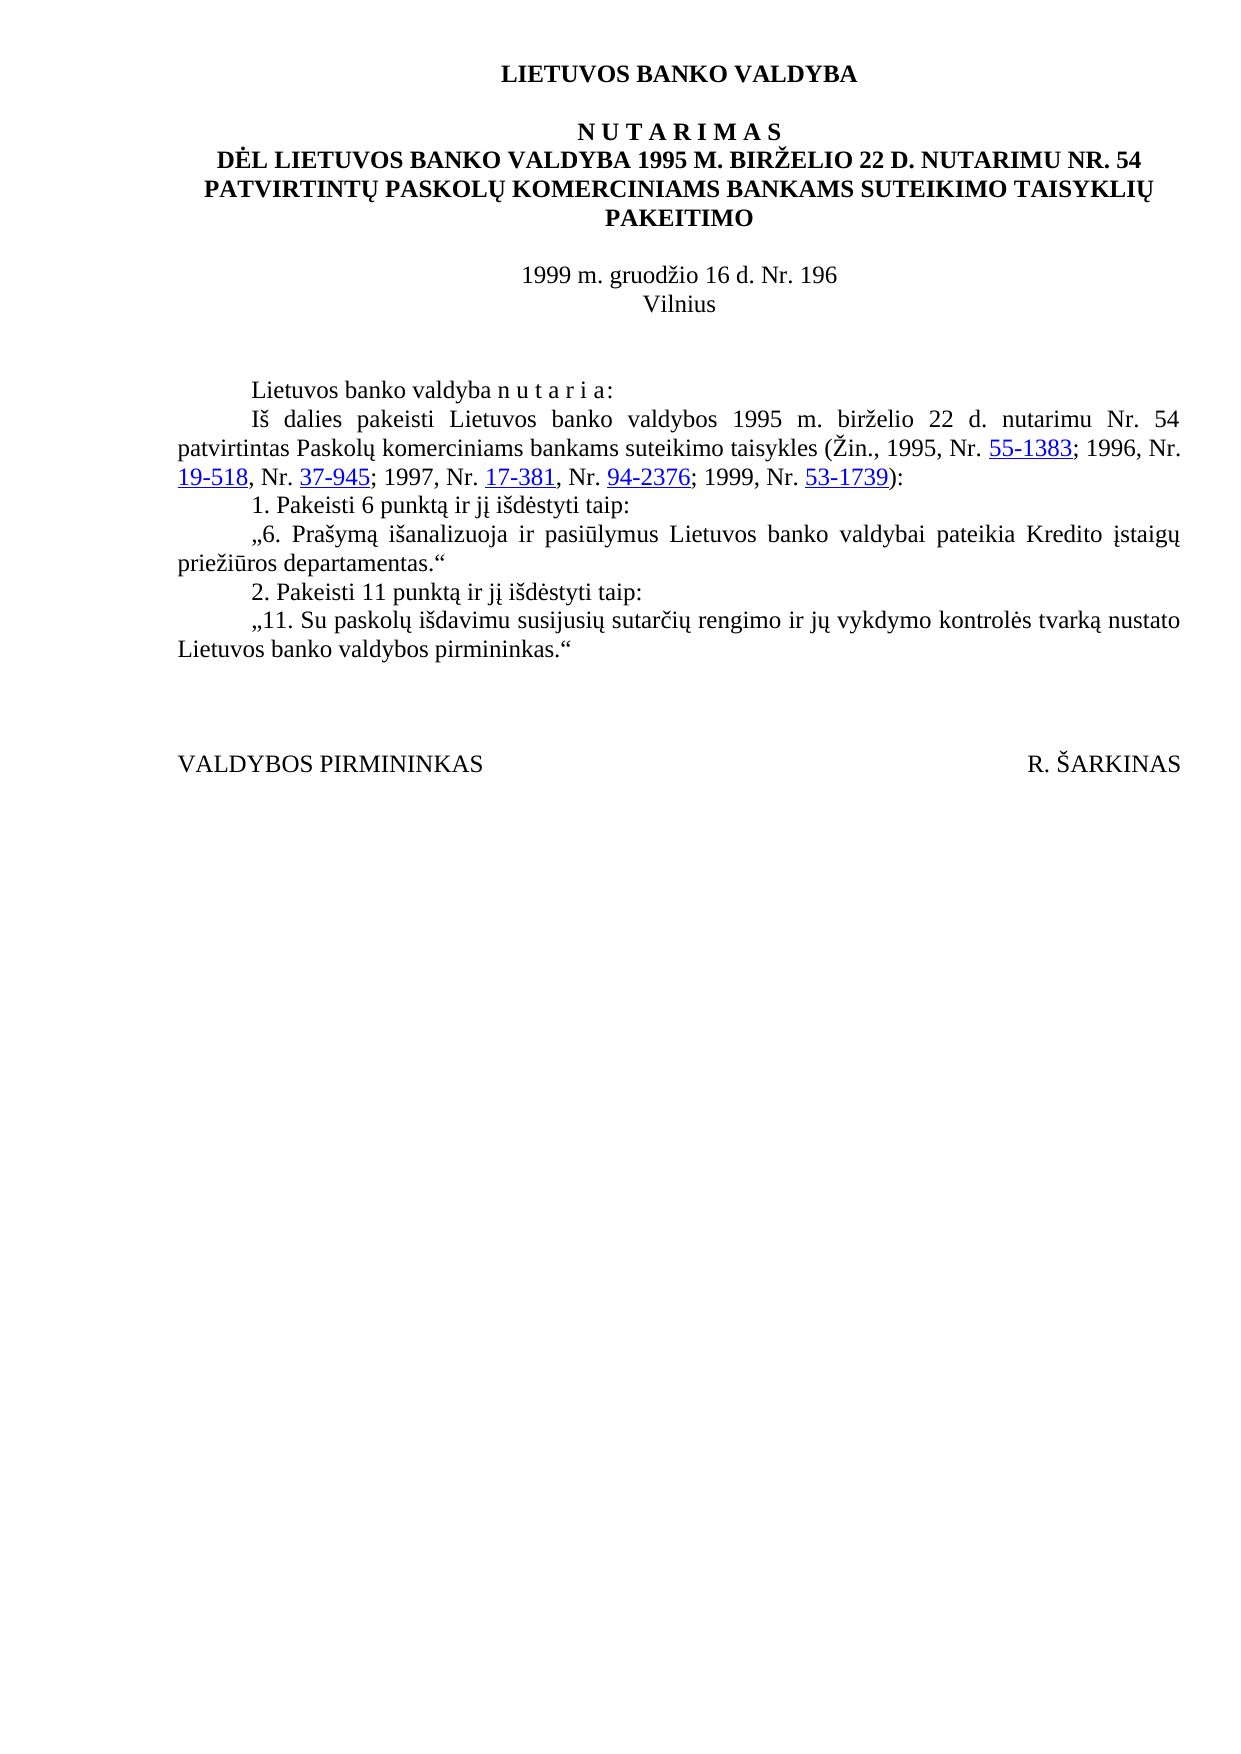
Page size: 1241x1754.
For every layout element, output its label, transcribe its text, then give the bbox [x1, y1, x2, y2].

text 1. Pakeisti 6 punktą ir jį išdėstyti taip: [177, 490, 1181, 519]
text DĖL LIETUVOS BANKO VALDYBA 1995 M. BIRŽELIO 22 D. NUTARIMU NR. 54 PATVIRTINTŲ PASKOLŲ KOMERCINIAMS BANKAMS SUTEIKIMO TAISYKLIŲ PAKEITIMO [177, 145, 1181, 232]
text VALDYBOS PIRMININKAS R. ŠARKINAS [177, 749, 1181, 778]
text 1999 m. gruodžio 16 d. Nr. 196 [177, 260, 1181, 289]
text Lietuvos banko valdyba nutaria: [177, 375, 1181, 404]
text N U T A R I M A S [177, 117, 1181, 145]
text LIETUVOS BANKO VALDYBA [177, 59, 1181, 88]
text Iš dalies pakeisti Lietuvos banko valdybos 1995 m. birželio 22 d. nutarimu Nr. 54 patvirtintas Paskolų komerciniams bankams suteikimo taisykles (Žin., 1995, Nr. 55-1383; 1996, Nr. 19-518, Nr. 37-945; 1997, Nr. 17-381, Nr. 94-2376; 1999, Nr. 53-1739): [177, 404, 1181, 490]
text „11. Su paskolų išdavimu susijusių sutarčių rengimo ir jų vykdymo kontrolės tvarką nustato Lietuvos banko valdybos pirmininkas.“ [177, 605, 1181, 663]
text Vilnius [177, 289, 1181, 318]
text 2. Pakeisti 11 punktą ir jį išdėstyti taip: [177, 577, 1181, 605]
text „6. Prašymą išanalizuoja ir pasiūlymus Lietuvos banko valdybai pateikia Kredito įstaigų priežiūros departamentas.“ [177, 519, 1181, 577]
